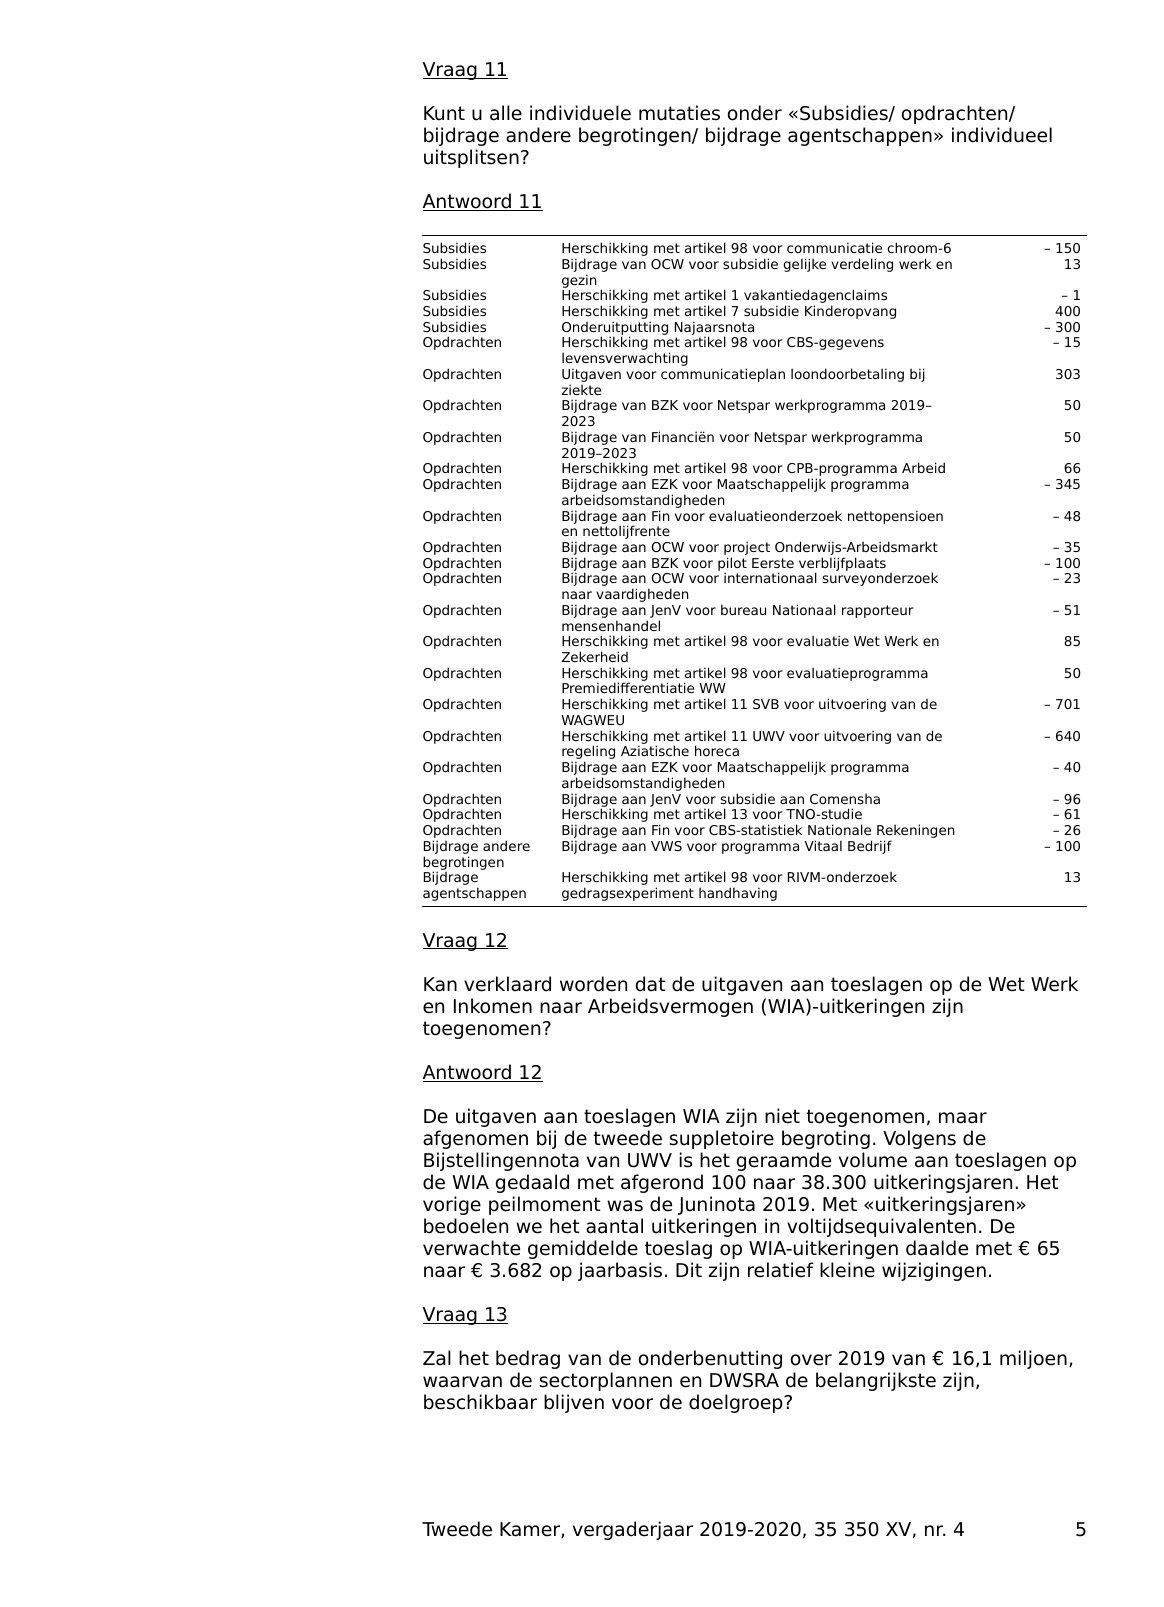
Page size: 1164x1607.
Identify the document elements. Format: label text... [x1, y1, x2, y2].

table_cell Herschikking met artikel 98 voor evaluatie Wet Werk en Zekerheid [555, 634, 968, 666]
table_cell Bijdrage aan JenV voor bureau Nationaal rapporteur mensenhandel [555, 603, 968, 634]
table_cell 50 [969, 666, 1087, 697]
table_cell – 100 [969, 839, 1087, 870]
table_cell Herschikking met artikel 98 voor CBS-gegevens levensverwachting [555, 335, 968, 367]
subtitle Vraag 13 [422, 1304, 1087, 1326]
table_cell Bijdrage aan OCW voor project Onderwijs-Arbeidsmarkt [555, 540, 968, 556]
table_cell Bijdrage aan Fin voor evaluatieonderzoek nettopensioen en nettolijfrente [555, 508, 968, 540]
table_cell 85 [969, 634, 1087, 666]
table_cell – 15 [969, 335, 1087, 367]
table_cell Opdrachten [422, 729, 555, 760]
table_cell Bijdrage andere begrotingen [422, 839, 555, 870]
table_cell Bijdrage aan EZK voor Maatschappelijk programma arbeidsomstandigheden [555, 760, 968, 791]
table_cell Herschikking met artikel 7 subsidie Kinderopvang [555, 304, 968, 319]
text De uitgaven aan toeslagen WIA zijn niet toegenomen, maar afgenomen bij de tweede suppletoire begroting. Volgens de Bijstellingennota van UWV is het geraamde volume aan toeslagen op de WIA gedaald met afgerond 100 naar 38.300 uitkeringsjaren. Het vorige peilmoment was de Juninota 2019. Met «uitkeringsjaren» bedoelen we het aantal uitkeringen in voltijdsequivalenten. De verwachte gemiddelde toeslag op WIA-uitkeringen daalde met € 65 naar € 3.682 op jaarbasis. Dit zijn relatief kleine wijzigingen. [422, 1106, 1087, 1282]
table_cell – 100 [969, 556, 1087, 571]
table_cell Bijdrage van OCW voor subsidie gelijke verdeling werk en gezin [555, 257, 968, 288]
table_cell 13 [969, 870, 1087, 906]
table_cell Opdrachten [422, 807, 555, 823]
table_cell 50 [969, 398, 1087, 430]
subtitle Antwoord 12 [422, 1062, 1087, 1084]
table_cell Opdrachten [422, 697, 555, 728]
table_cell Opdrachten [422, 571, 555, 603]
table_cell – 701 [969, 697, 1087, 728]
table_cell Opdrachten [422, 556, 555, 571]
table_cell 400 [969, 304, 1087, 319]
table_cell – 640 [969, 729, 1087, 760]
table_cell – 61 [969, 807, 1087, 823]
table_cell Subsidies [422, 320, 555, 335]
table_cell Bijdrage aan VWS voor programma Vitaal Bedrijf [555, 839, 968, 870]
table_cell Herschikking met artikel 98 voor RIVM-onderzoek gedragsexperiment handhaving [555, 870, 968, 906]
table_cell Bijdrage aan BZK voor pilot Eerste verblijfplaats [555, 556, 968, 571]
subtitle Antwoord 11 [422, 191, 1087, 213]
table_cell Herschikking met artikel 98 voor CPB-programma Arbeid [555, 461, 968, 477]
table_cell – 35 [969, 540, 1087, 556]
table_cell Herschikking met artikel 98 voor evaluatieprogramma Premiedifferentiatie WW [555, 666, 968, 697]
text Kan verklaard worden dat de uitgaven aan toeslagen op de Wet Werk en Inkomen naar Arbeidsvermogen (WIA)-uitkeringen zijn toegenomen? [422, 974, 1087, 1039]
table_cell Subsidies [422, 304, 555, 319]
table_cell Bijdrage aan JenV voor subsidie aan Comensha [555, 791, 968, 807]
table_cell – 300 [969, 320, 1087, 335]
table_cell Opdrachten [422, 335, 555, 367]
text Kunt u alle individuele mutaties onder «Subsidies/ opdrachten/ bijdrage andere begrotingen/ bijdrage agentschappen» individueel uitsplitsen? [422, 103, 1087, 169]
subtitle Vraag 12 [422, 929, 1087, 951]
table_cell Opdrachten [422, 430, 555, 461]
table_cell Opdrachten [422, 540, 555, 556]
table_cell 303 [969, 367, 1087, 398]
table_cell Subsidies [422, 257, 555, 288]
subtitle Vraag 11 [422, 59, 1087, 81]
table_cell – 23 [969, 571, 1087, 603]
table_cell Opdrachten [422, 508, 555, 540]
table_cell Herschikking met artikel 13 voor TNO-studie [555, 807, 968, 823]
table_cell Bijdrage aan OCW voor internationaal surveyonderzoek naar vaardigheden [555, 571, 968, 603]
table_cell Opdrachten [422, 461, 555, 477]
table_header Herschikking met artikel 98 voor communicatie chroom-6 [555, 236, 968, 257]
table_cell Opdrachten [422, 367, 555, 398]
table_cell – 96 [969, 791, 1087, 807]
table_cell – 26 [969, 823, 1087, 839]
text Zal het bedrag van de onderbenutting over 2019 van € 16,1 miljoen, waarvan de sectorplannen en DWSRA de belangrijkste zijn, beschikbaar blijven voor de doelgroep? [422, 1348, 1087, 1414]
table_cell Bijdrage agentschappen [422, 870, 555, 906]
table_cell 50 [969, 430, 1087, 461]
table_cell – 345 [969, 477, 1087, 508]
table_cell Opdrachten [422, 603, 555, 634]
table_cell Opdrachten [422, 791, 555, 807]
table_cell – 48 [969, 508, 1087, 540]
table_cell 13 [969, 257, 1087, 288]
table_header – 150 [969, 236, 1087, 257]
table_cell Opdrachten [422, 634, 555, 666]
table_cell Onderuitputting Najaarsnota [555, 320, 968, 335]
table_cell – 40 [969, 760, 1087, 791]
table_cell Opdrachten [422, 477, 555, 508]
table_cell Bijdrage aan EZK voor Maatschappelijk programma arbeidsomstandigheden [555, 477, 968, 508]
table_cell Opdrachten [422, 666, 555, 697]
table_cell Herschikking met artikel 11 UWV voor uitvoering van de regeling Aziatische horeca [555, 729, 968, 760]
table_cell Opdrachten [422, 823, 555, 839]
table_cell Herschikking met artikel 11 SVB voor uitvoering van de WAGWEU [555, 697, 968, 728]
table_cell – 1 [969, 288, 1087, 304]
table_cell Bijdrage aan Fin voor CBS-statistiek Nationale Rekeningen [555, 823, 968, 839]
table_cell Herschikking met artikel 1 vakantiedagenclaims [555, 288, 968, 304]
table_cell Bijdrage van Financiën voor Netspar werkprogramma 2019–2023 [555, 430, 968, 461]
table_cell Opdrachten [422, 760, 555, 791]
table_cell Bijdrage van BZK voor Netspar werkprogramma 2019–2023 [555, 398, 968, 430]
table_cell Subsidies [422, 288, 555, 304]
table_cell – 51 [969, 603, 1087, 634]
table_header Subsidies [422, 236, 555, 257]
table_cell Opdrachten [422, 398, 555, 430]
table_cell Uitgaven voor communicatieplan loondoorbetaling bij ziekte [555, 367, 968, 398]
table_cell 66 [969, 461, 1087, 477]
